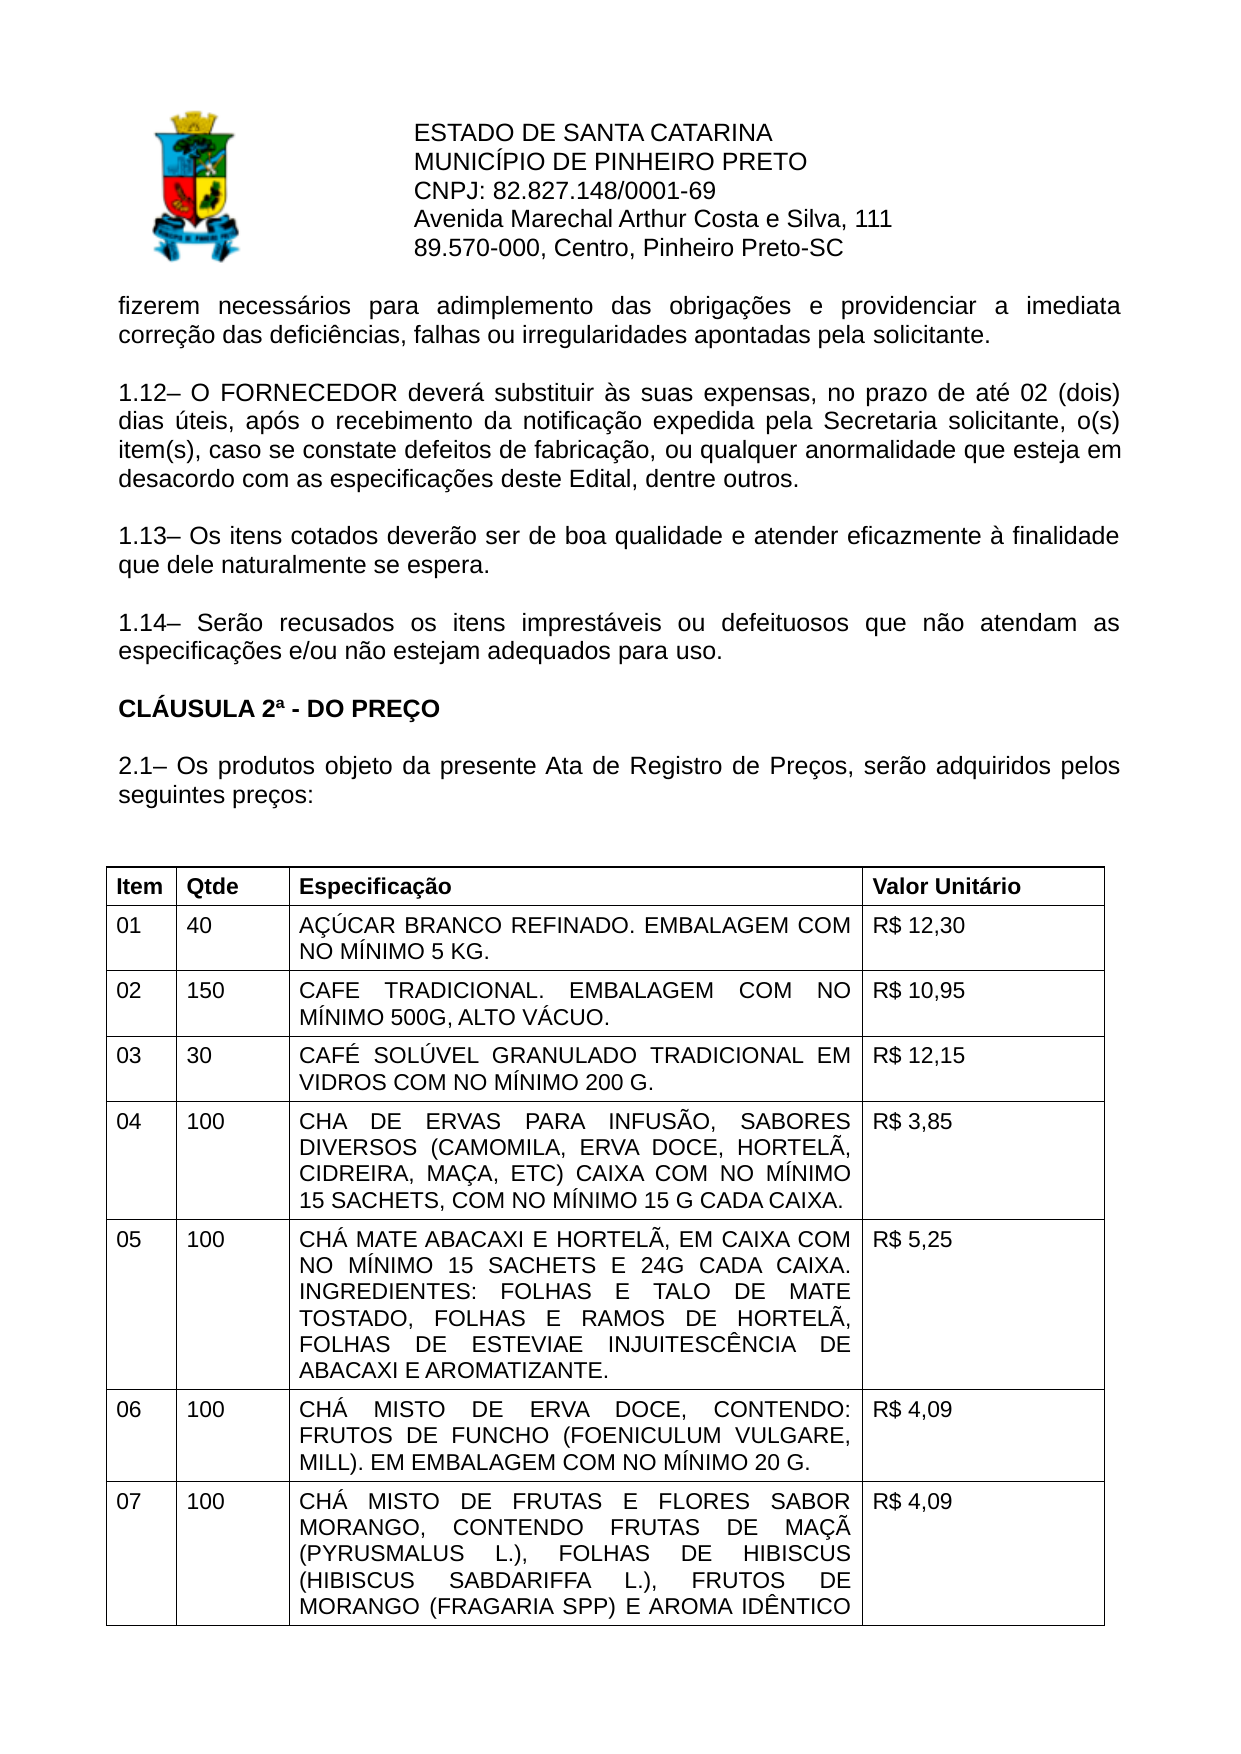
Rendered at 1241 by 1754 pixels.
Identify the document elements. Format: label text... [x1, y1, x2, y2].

text 1.14– Serão recusados os itens imprestáveis ou defeituosos que não atendam as especificações e/ou não estejam adequados para uso. [118, 608, 1122, 665]
table_cell 100 [177, 1482, 289, 1625]
table_cell 40 [177, 906, 289, 970]
table_cell 06 [107, 1390, 176, 1481]
text 2.1– Os produtos objeto da presente Ata de Registro de Preços, serão adquiridos pelos seguintes preços: [118, 751, 1122, 809]
table_cell 02 [107, 971, 176, 1036]
table_header Qtde [177, 868, 289, 905]
table_cell CHÁ MATE ABACAXI E HORTELÃ, EM CAIXA COM NO MÍNIMO 15 SACHETS E 24G CADA CAIXA. INGREDIENTES: FOLHAS E TALO DE MATE TOSTADO, FOLHAS E RAMOS DE HORTELÃ, FOLHAS DE ESTEVIAE INJUITESCÊNCIA DE ABACAXI E AROMATIZANTE. [290, 1220, 862, 1389]
table_cell CHA DE ERVAS PARA INFUSÃO, SABORES DIVERSOS (CAMOMILA, ERVA DOCE, HORTELÃ, CIDREIRA, MAÇA, ETC) CAIXA COM NO MÍNIMO 15 SACHETS, COM NO MÍNIMO 15 G CADA CAIXA. [290, 1102, 862, 1219]
table_cell 30 [177, 1037, 289, 1101]
table_cell 03 [107, 1037, 176, 1101]
table_cell AÇÚCAR BRANCO REFINADO. EMBALAGEM COM NO MÍNIMO 5 KG. [290, 906, 862, 970]
table_cell R$ 3,85 [863, 1102, 1104, 1219]
table_cell R$ 4,09 [863, 1390, 1104, 1481]
table_cell 04 [107, 1102, 176, 1219]
table_cell 05 [107, 1220, 176, 1389]
table_cell R$ 4,09 [863, 1482, 1104, 1625]
table_header Item [107, 868, 176, 905]
table_cell 100 [177, 1390, 289, 1481]
table_cell CAFE TRADICIONAL. EMBALAGEM COM NO MÍNIMO 500G, ALTO VÁCUO. [290, 971, 862, 1036]
table_cell 07 [107, 1482, 176, 1625]
table_cell R$ 5,25 [863, 1220, 1104, 1389]
text fizerem necessários para adimplemento das obrigações e providenciar a imediata correção das deficiências, falhas ou irregularidades apontadas pela solicitante. [118, 291, 1122, 349]
table_cell 100 [177, 1220, 289, 1389]
picture [118, 109, 275, 266]
table_header Valor Unitário [863, 868, 1104, 905]
table_cell 100 [177, 1102, 289, 1219]
table_cell CAFÉ SOLÚVEL GRANULADO TRADICIONAL EM VIDROS COM NO MÍNIMO 200 G. [290, 1037, 862, 1101]
table_header Especificação [290, 868, 862, 905]
table_cell R$ 10,95 [863, 971, 1104, 1036]
text 1.12– O FORNECEDOR deverá substituir às suas expensas, no prazo de até 02 (dois) dias úteis, após o recebimento da notificação expedida pela Secretaria solicitante, o(s) item(s), caso se constate defeitos de fabricação, ou qualquer anormalidade que esteja em desacordo com as especificações deste Edital, dentre outros. [118, 378, 1122, 493]
text CLÁUSULA 2ª - DO PREÇO [118, 694, 1122, 723]
table_cell CHÁ MISTO DE FRUTAS E FLORES SABOR MORANGO, CONTENDO FRUTAS DE MAÇÃ (PYRUSMALUS L.), FOLHAS DE HIBISCUS (HIBISCUS SABDARIFFA L.), FRUTOS DE MORANGO (FRAGARIA SPP) E AROMA IDÊNTICO [290, 1482, 862, 1625]
table_cell R$ 12,30 [863, 906, 1104, 970]
table_cell 150 [177, 971, 289, 1036]
text 1.13– Os itens cotados deverão ser de boa qualidade e atender eficazmente à finalidade que dele naturalmente se espera. [118, 521, 1122, 579]
table_cell 01 [107, 906, 176, 970]
table_cell CHÁ MISTO DE ERVA DOCE, CONTENDO: FRUTOS DE FUNCHO (FOENICULUM VULGARE, MILL). EM EMBALAGEM COM NO MÍNIMO 20 G. [290, 1390, 862, 1481]
table_cell R$ 12,15 [863, 1037, 1104, 1101]
